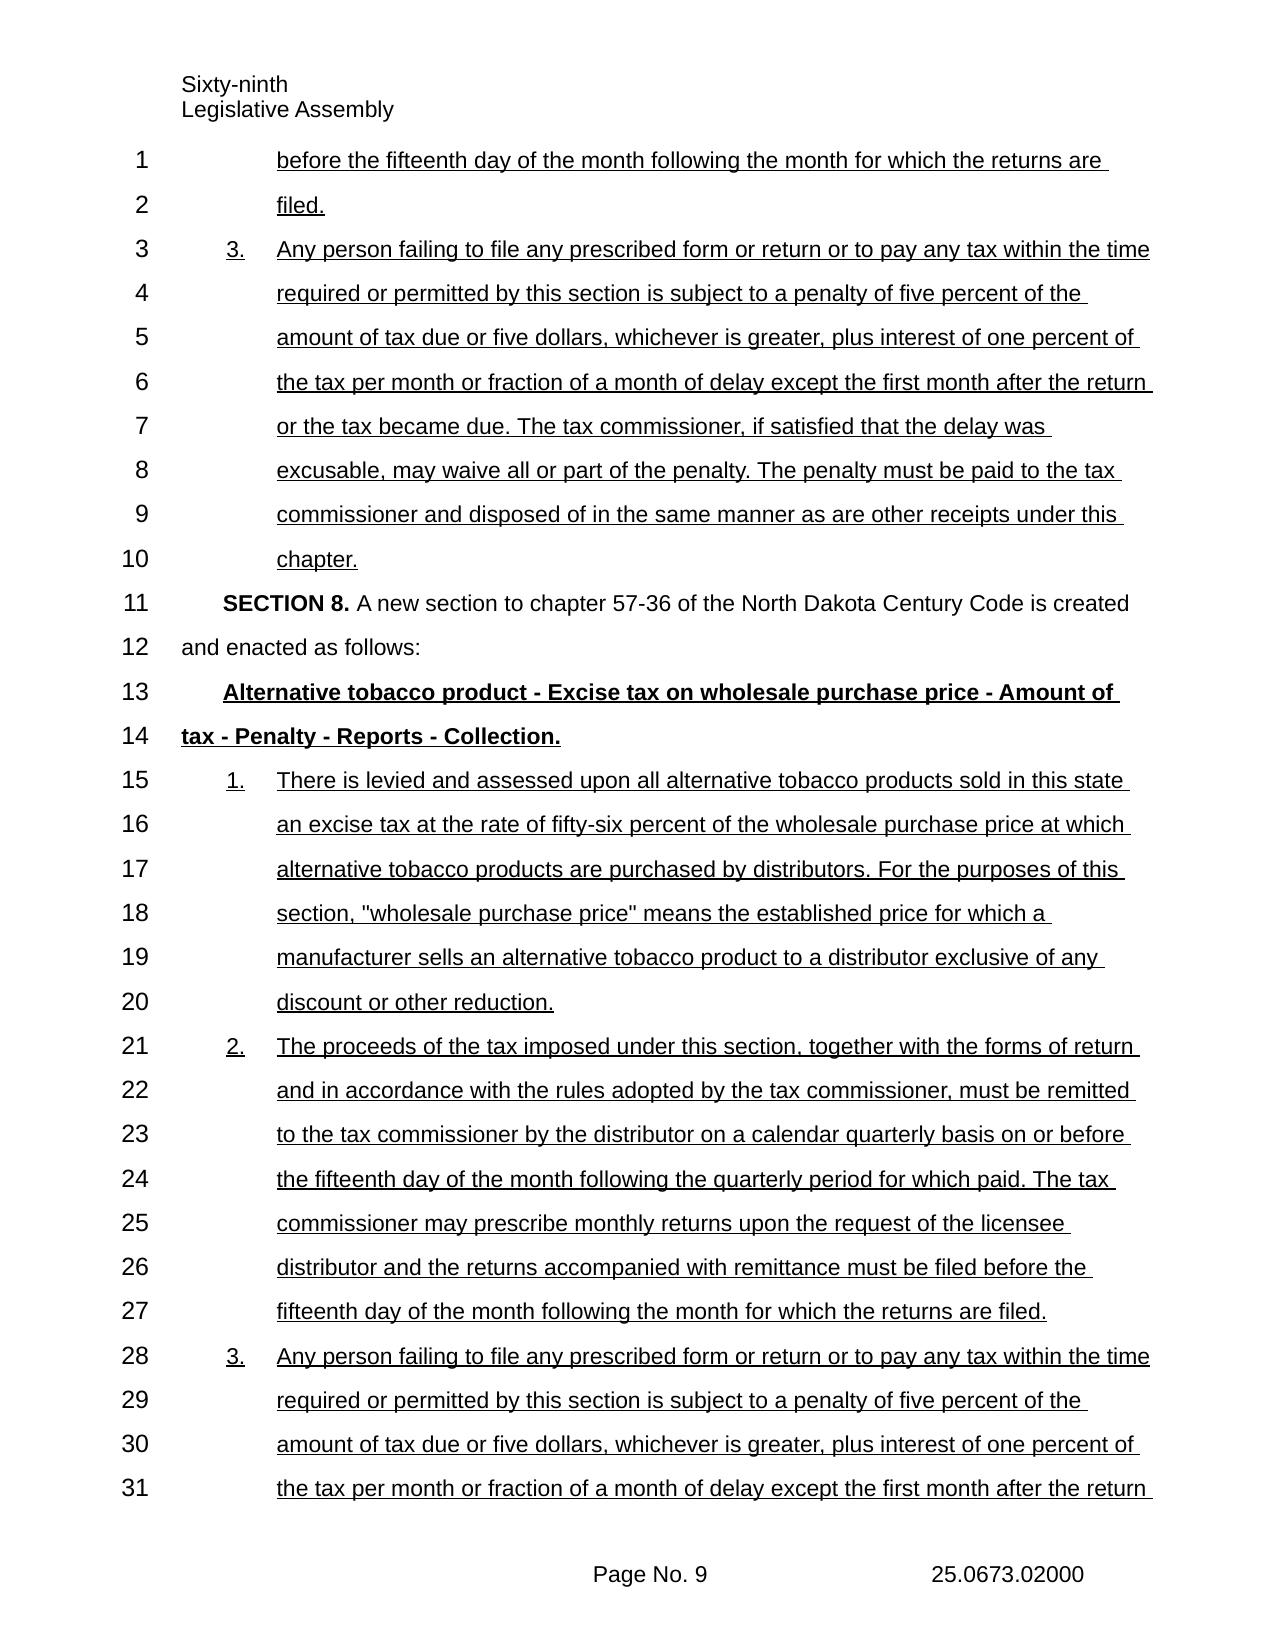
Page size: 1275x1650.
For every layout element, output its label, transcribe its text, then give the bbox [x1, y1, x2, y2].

text 1. There is levied and assessed upon all alternative tobacco products sold in this state an excise tax at the rate of fifty‑six percent of the wholesale purchase price at which alternative tobacco products are purchased by distributors. For the purposes of this section, "wholesale purchase price" means the established price for which a manufacturer sells an alternative tobacco product to a distributor exclusive of any discount or other reduction. [181, 753, 1154, 1019]
text before the fifteenth day of the month following the month for which the returns are filed. [181, 133, 1154, 222]
subtitle Alternative tobacco product ‑ Excise tax on wholesale purchase price ‑ Amount of tax ‑ Penalty ‑ Reports ‑ Collection. [181, 664, 1154, 753]
text SECTION 8. A new section to chapter 57‑36 of the North Dakota Century Code is created and enacted as follows: [181, 576, 1154, 664]
text 2. The proceeds of the tax imposed under this section, together with the forms of return and in accordance with the rules adopted by the tax commissioner, must be remitted to the tax commissioner by the distributor on a calendar quarterly basis on or before the fifteenth day of the month following the quarterly period for which paid. The tax commissioner may prescribe monthly returns upon the request of the licensee distributor and the returns accompanied with remittance must be filed before the fifteenth day of the month following the month for which the returns are filed. [181, 1019, 1154, 1329]
text 3. Any person failing to file any prescribed form or return or to pay any tax within the time required or permitted by this section is subject to a penalty of five percent of the amount of tax due or five dollars, whichever is greater, plus interest of one percent of the tax per month or fraction of a month of delay except the first month after the return or the tax became due. The tax commissioner, if satisfied that the delay was excusable, may waive all or part of the penalty. The penalty must be paid to the tax commissioner and disposed of in the same manner as are other receipts under this chapter. [181, 222, 1154, 576]
text 3. Any person failing to file any prescribed form or return or to pay any tax within the time required or permitted by this section is subject to a penalty of five percent of the amount of tax due or five dollars, whichever is greater, plus interest of one percent of the tax per month or fraction of a month of delay except the first month after the return [181, 1329, 1154, 1506]
